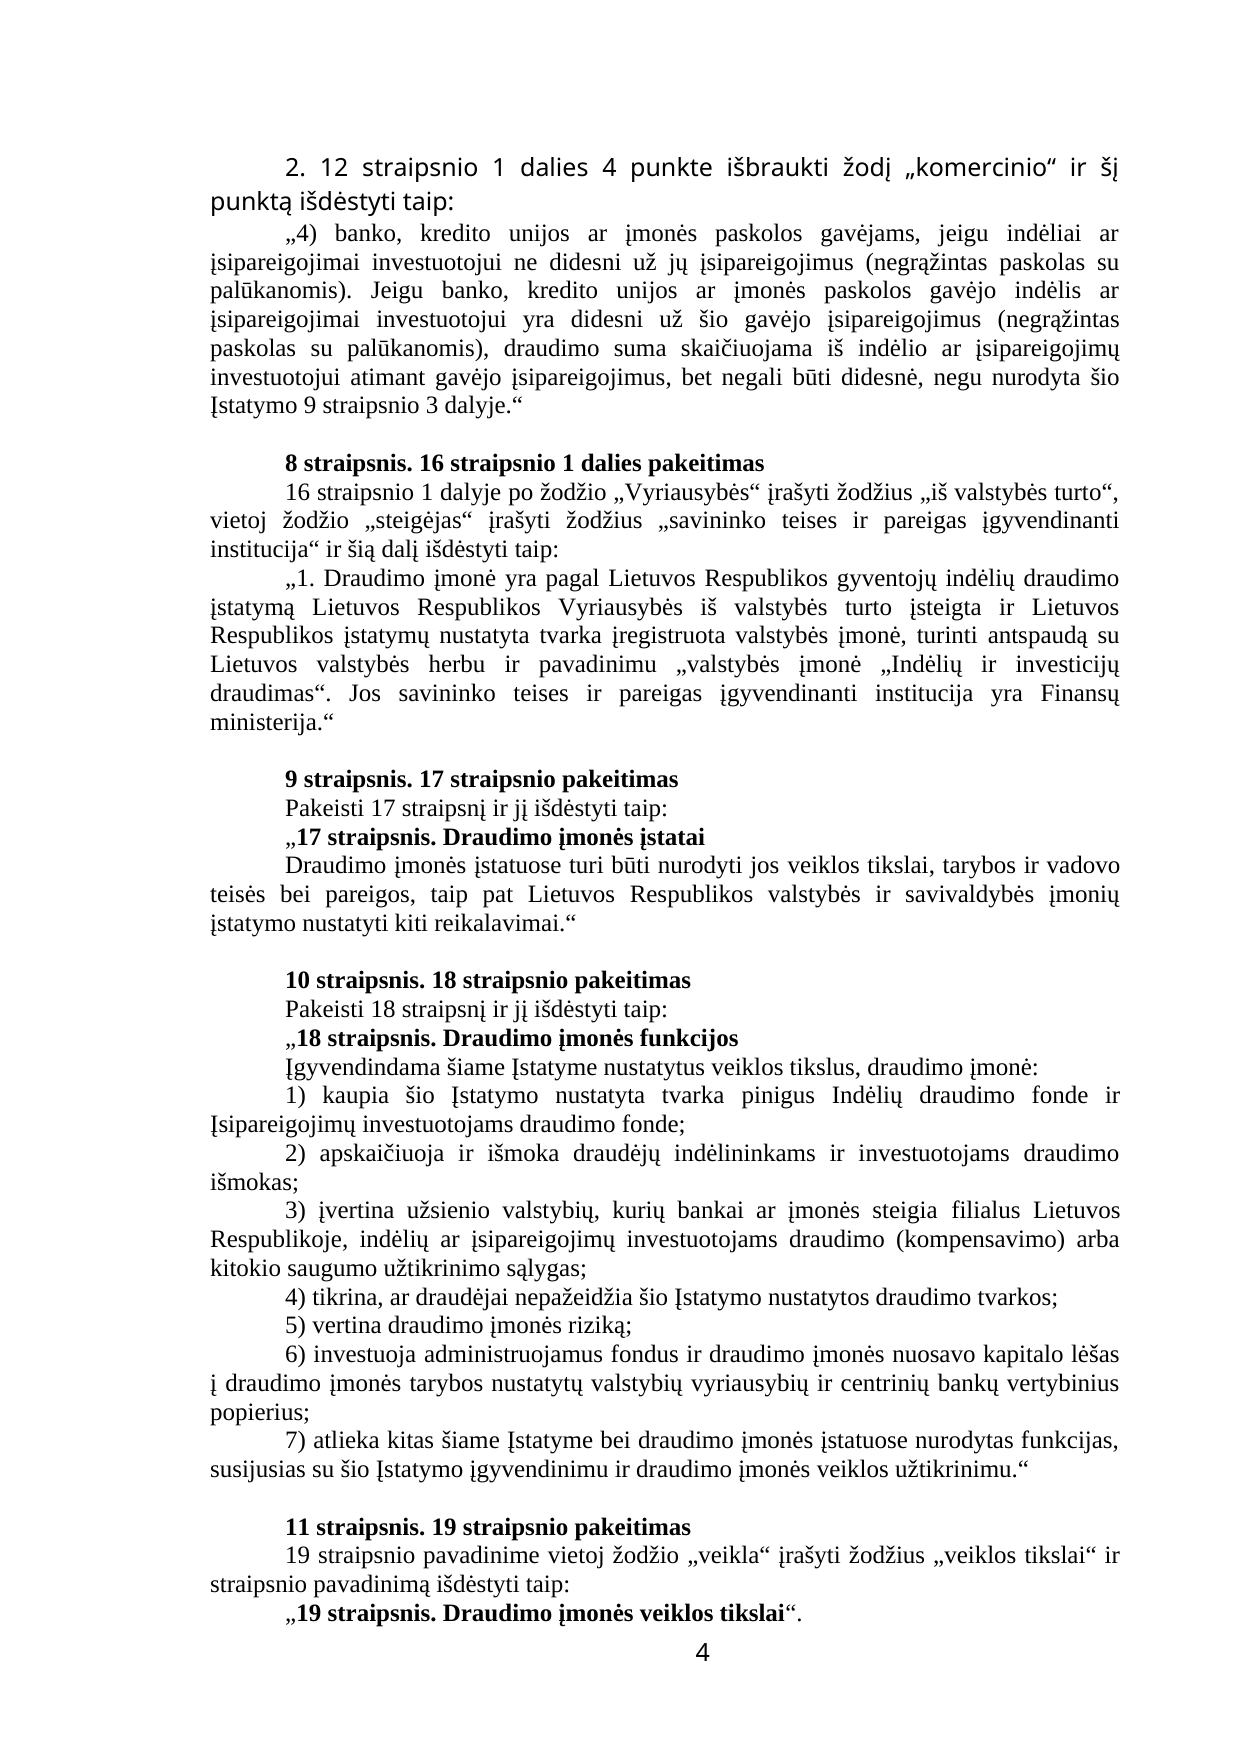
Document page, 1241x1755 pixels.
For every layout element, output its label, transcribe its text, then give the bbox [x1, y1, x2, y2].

text 2) apskaičiuoja ir išmoka draudėjų indėlininkams ir investuotojams draudimo išmokas; [210, 1138, 1120, 1196]
text 9 straipsnis. 17 straipsnio pakeitimas [210, 764, 1120, 793]
text Draudimo įmonės įstatuose turi būti nurodyti jos veiklos tikslai, tarybos ir vadovo teisės bei pareigos, taip pat Lietuvos Respublikos valstybės ir savivaldybės įmonių įstatymo nustatyti kiti reikalavimai.“ [210, 851, 1120, 937]
text 11 straipsnis. 19 straipsnio pakeitimas [210, 1512, 1120, 1541]
text 19 straipsnio pavadinime vietoj žodžio „veikla“ įrašyti žodžius „veiklos tikslai“ ir straipsnio pavadinimą išdėstyti taip: [210, 1541, 1120, 1598]
text „1. Draudimo įmonė yra pagal Lietuvos Respublikos gyventojų indėlių draudimo įstatymą Lietuvos Respublikos Vyriausybės iš valstybės turto įsteigta ir Lietuvos Respublikos įstatymų nustatyta tvarka įregistruota valstybės įmonė, turinti antspaudą su Lietuvos valstybės herbu ir pavadinimu „valstybės įmonė „Indėlių ir investicijų draudimas“. Jos savininko teises ir pareigas įgyvendinanti institucija yra Finansų ministerija.“ [210, 563, 1120, 736]
text Pakeisti 17 straipsnį ir jį išdėstyti taip: [210, 793, 1120, 822]
text 4) tikrina, ar draudėjai nepažeidžia šio Įstatymo nustatytos draudimo tvarkos; [210, 1282, 1120, 1311]
text Pakeisti 18 straipsnį ir jį išdėstyti taip: [210, 994, 1120, 1023]
text 10 straipsnis. 18 straipsnio pakeitimas [210, 966, 1120, 994]
text 1) kaupia šio Įstatymo nustatyta tvarka pinigus Indėlių draudimo fonde ir Įsipareigojimų investuotojams draudimo fonde; [210, 1081, 1120, 1138]
text „4) banko, kredito unijos ar įmonės paskolos gavėjams, jeigu indėliai ar įsipareigojimai investuotojui ne didesni už jų įsipareigojimus (negrąžintas paskolas su palūkanomis). Jeigu banko, kredito unijos ar įmonės paskolos gavėjo indėlis ar įsipareigojimai investuotojui yra didesni už šio gavėjo įsipareigojimus (negrąžintas paskolas su palūkanomis), draudimo suma skaičiuojama iš indėlio ar įsipareigojimų investuotojui atimant gavėjo įsipareigojimus, bet negali būti didesnė, negu nurodyta šio Įstatymo 9 straipsnio 3 dalyje.“ [210, 218, 1120, 419]
text 2. 12 straipsnio 1 dalies 4 punkte išbraukti žodį „komercinio“ ir šį punktą išdėstyti taip: [210, 150, 1120, 218]
text Įgyvendindama šiame Įstatyme nustatytus veiklos tikslus, draudimo įmonė: [210, 1052, 1120, 1081]
text „19 straipsnis. Draudimo įmonės veiklos tikslai“. [210, 1598, 1120, 1627]
text „17 straipsnis. Draudimo įmonės įstatai [210, 822, 1120, 851]
text 6) investuoja administruojamus fondus ir draudimo įmonės nuosavo kapitalo lėšas į draudimo įmonės tarybos nustatytų valstybių vyriausybių ir centrinių bankų vertybinius popierius; [210, 1339, 1120, 1426]
text 3) įvertina užsienio valstybių, kurių bankai ar įmonės steigia filialus Lietuvos Respublikoje, indėlių ar įsipareigojimų investuotojams draudimo (kompensavimo) arba kitokio saugumo užtikrinimo sąlygas; [210, 1196, 1120, 1282]
text „18 straipsnis. Draudimo įmonės funkcijos [210, 1023, 1120, 1052]
text 8 straipsnis. 16 straipsnio 1 dalies pakeitimas [210, 448, 1120, 477]
text 16 straipsnio 1 dalyje po žodžio „Vyriausybės“ įrašyti žodžius „iš valstybės turto“, vietoj žodžio „steigėjas“ įrašyti žodžius „savininko teises ir pareigas įgyvendinanti institucija“ ir šią dalį išdėstyti taip: [210, 477, 1120, 563]
text 5) vertina draudimo įmonės riziką; [210, 1311, 1120, 1339]
text 7) atlieka kitas šiame Įstatyme bei draudimo įmonės įstatuose nurodytas funkcijas, susijusias su šio Įstatymo įgyvendinimu ir draudimo įmonės veiklos užtikrinimu.“ [210, 1426, 1120, 1483]
